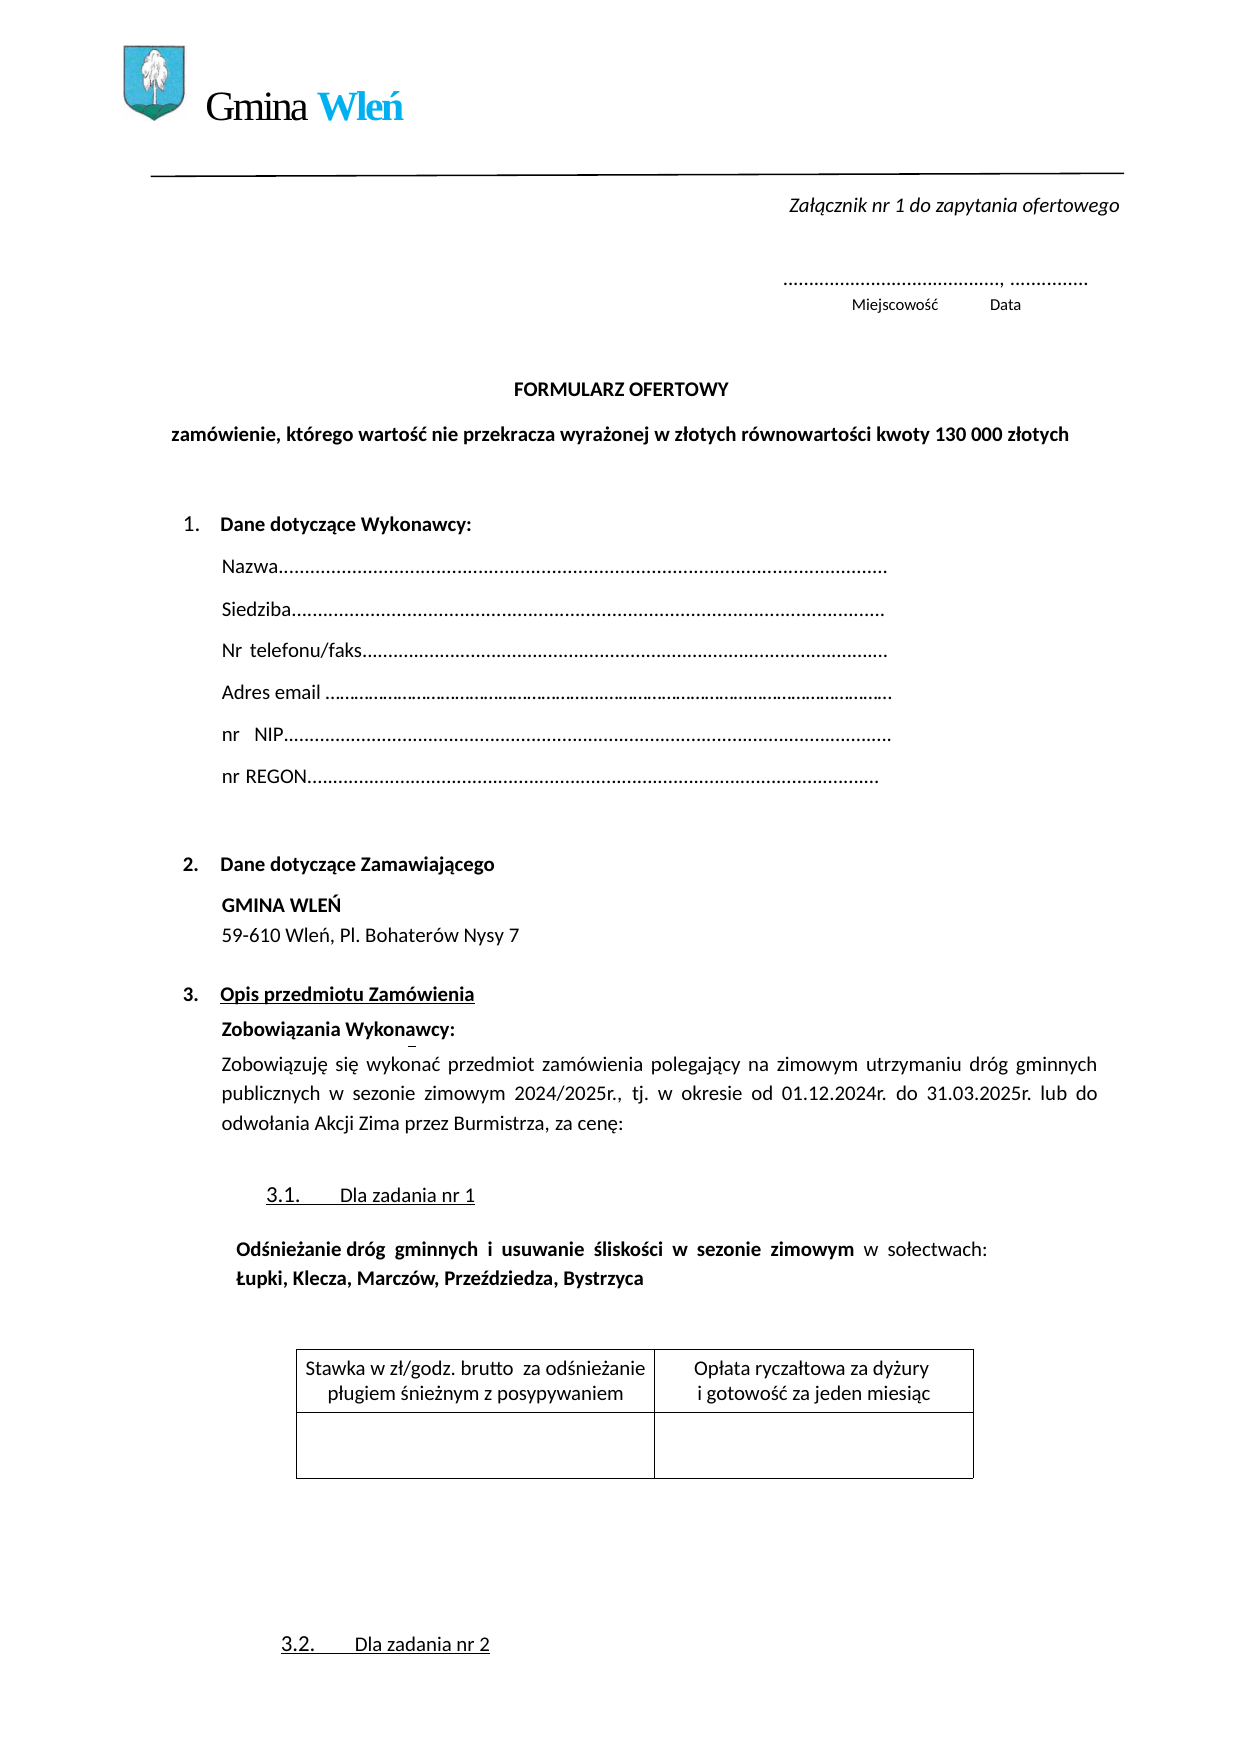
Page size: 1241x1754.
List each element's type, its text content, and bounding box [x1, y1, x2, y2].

list Dla zadania nr 1 [266, 1180, 1122, 1208]
table_header Stawka w zł/godz. brutto za odśnieżanie pługiem śnieżnym z posypywaniem [297, 1350, 654, 1412]
list Dane dotyczące Wykonawcy: [183, 509, 1122, 537]
list Opis przedmiotu Zamówienia [183, 981, 1122, 1007]
table_cell [655, 1413, 973, 1478]
text GMINA WLEŃ [222, 893, 1122, 918]
table_header Opłata ryczałtowa za dyżury i gotowość za jeden miesiąc [655, 1350, 973, 1412]
subtitle zamówienie, którego wartość nie przekracza wyrażonej w złotych równowartości kwoty 130 000 złotych [118, 421, 1122, 447]
text Adres email ………………………………………………….…………………………………………………… [222, 679, 1122, 705]
text Łupki, Klecza, Marczów, Przeździedza, Bystrzyca [236, 1266, 1122, 1291]
list Dla zadania nr 2 [281, 1629, 1122, 1657]
text Załącznik nr 1 do zapytania ofertowego [118, 192, 1122, 217]
text Siedziba................................................................................................................. [222, 596, 1122, 621]
list Dane dotyczące Zamawiającego [183, 851, 1122, 876]
subtitle FORMULARZ OFERTOWY [175, 377, 1067, 402]
subtitle Zobowiązuję się wykonać przedmiot zamówienia polegający na zimowym utrzymaniu dróg gminnych publicznych w sezonie zimowym 2024/2025r., tj. w okresie od 01.12.2024r. do 31.03.2025r. lub do odwołania Akcji Zima przez Burmistrza, za cenę: [221, 1051, 1098, 1135]
table_cell [297, 1413, 654, 1478]
text nr REGON............................................................................................................... [222, 763, 1122, 789]
subtitle Zobowiązania Wykonawcy: [222, 1016, 1098, 1042]
text 59-610 Wleń, Pl. Bohaterów Nysy 7 [221, 922, 1122, 947]
text Odśnieżanie dróg gminnych i usuwanie śliskości w sezonie zimowym w sołectwach: [236, 1236, 1122, 1262]
text .........................................., ............... [783, 265, 1122, 291]
text Miejscowość Data [118, 294, 1021, 315]
text Nazwa.................................................................................................................... [222, 554, 1122, 579]
text Nr telefonu/faks...................................................................................................... [222, 637, 1122, 663]
text nr NIP...................................................................................................................... [222, 721, 1122, 747]
